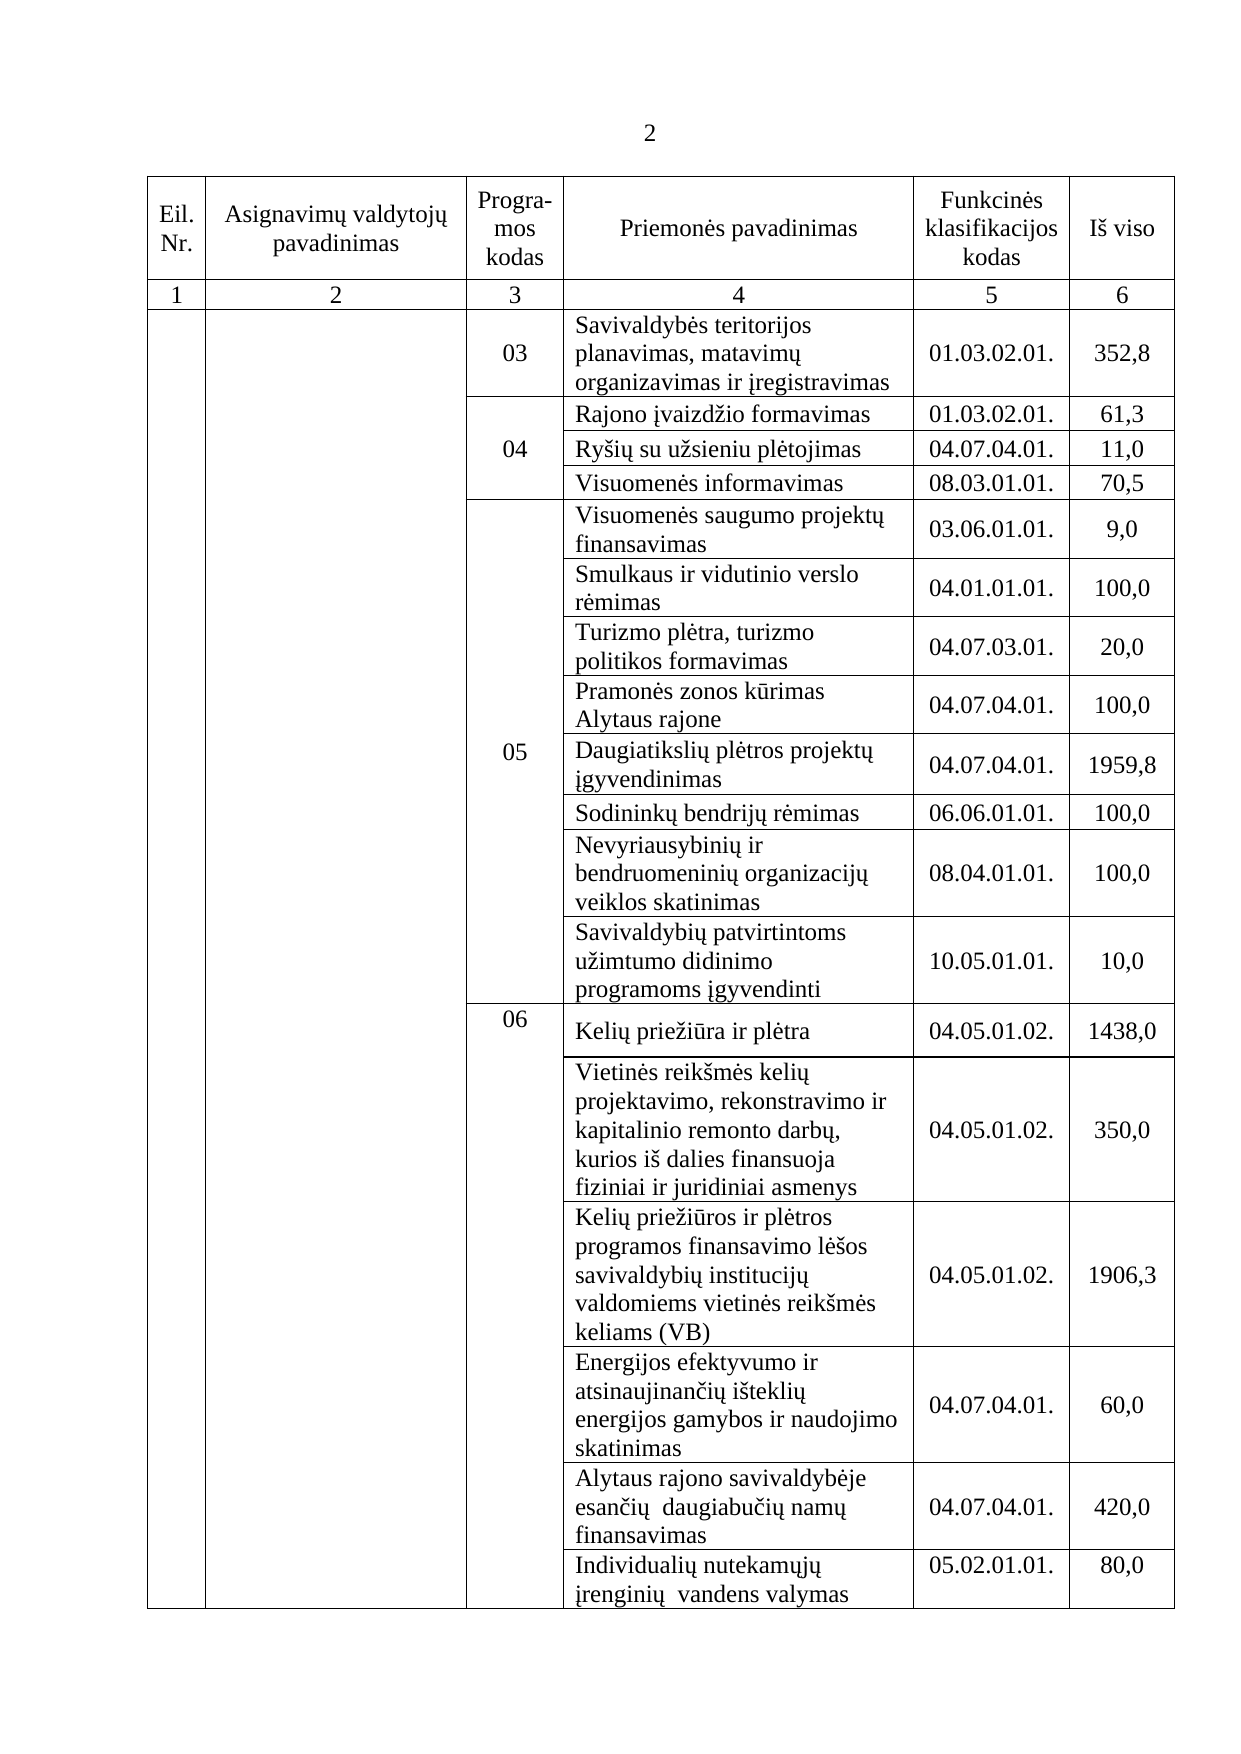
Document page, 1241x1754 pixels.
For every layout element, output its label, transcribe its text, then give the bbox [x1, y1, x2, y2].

table_cell 4 [564, 280, 913, 309]
table_cell Kelių priežiūros ir plėtros programos finansavimo lėšos savivaldybių institucijų valdomiems vietinės reikšmės keliams (VB) [564, 1202, 913, 1346]
table_cell Savivaldybių patvirtintoms užimtumo didinimo programoms įgyvendinti [564, 917, 913, 1003]
table_cell 04.07.04.01. [914, 1463, 1069, 1549]
table_cell 04.07.04.01. [914, 431, 1069, 465]
table_cell 352,8 [1070, 310, 1174, 396]
table_cell [206, 310, 466, 1608]
table_cell Visuomenės saugumo projektų finansavimas [564, 500, 913, 558]
table_cell 01.03.02.01. [914, 310, 1069, 396]
table_cell 350,0 [1070, 1058, 1174, 1201]
table_cell Vietinės reikšmės kelių projektavimo, rekonstravimo ir kapitalinio remonto darbų, kurios iš dalies finansuoja fiziniai ir juridiniai asmenys [564, 1058, 913, 1201]
table_cell 100,0 [1070, 795, 1174, 829]
table_cell 9,0 [1070, 500, 1174, 558]
table_cell 03.06.01.01. [914, 500, 1069, 558]
table_cell Smulkaus ir vidutinio verslo rėmimas [564, 559, 913, 616]
table_cell Rajono įvaizdžio formavimas [564, 397, 913, 430]
table_cell Visuomenės informavimas [564, 466, 913, 499]
table_cell 04.07.04.01. [914, 676, 1069, 733]
table_cell 20,0 [1070, 617, 1174, 675]
table_cell 04.01.01.01. [914, 559, 1069, 616]
table_cell 06.06.01.01. [914, 795, 1069, 829]
table_header Progra-mos kodas [467, 177, 563, 279]
table_cell 03 [467, 310, 563, 396]
table_cell 10.05.01.01. [914, 917, 1069, 1003]
table_cell Turizmo plėtra, turizmo politikos formavimas [564, 617, 913, 675]
table_cell 10,0 [1070, 917, 1174, 1003]
table_cell 11,0 [1070, 431, 1174, 465]
table_cell Kelių priežiūra ir plėtra [564, 1004, 913, 1056]
table_header Iš viso [1070, 177, 1174, 279]
table_cell 6 [1070, 280, 1174, 309]
table_cell 01.03.02.01. [914, 397, 1069, 430]
table_cell Ryšių su užsieniu plėtojimas [564, 431, 913, 465]
table_cell 04.07.04.01. [914, 1347, 1069, 1462]
table_cell Pramonės zonos kūrimas Alytaus rajone [564, 676, 913, 733]
table_cell 1 [148, 280, 205, 309]
table_cell 04.05.01.02. [914, 1004, 1069, 1056]
table_cell 04.07.03.01. [914, 617, 1069, 675]
table_cell Sodininkų bendrijų rėmimas [564, 795, 913, 829]
table_cell 420,0 [1070, 1463, 1174, 1549]
table_cell 2 [206, 280, 466, 309]
table_cell 80,0 [1070, 1550, 1174, 1608]
table_cell Alytaus rajono savivaldybėje esančių daugiabučių namų finansavimas [564, 1463, 913, 1549]
table_cell 05.02.01.01. [914, 1550, 1069, 1608]
table_header Priemonės pavadinimas [564, 177, 913, 279]
table_cell [148, 310, 205, 1608]
table_cell 04.05.01.02. [914, 1058, 1069, 1201]
table_cell Individualių nutekamųjų įrenginių vandens valymas [564, 1550, 913, 1608]
table_cell 1438,0 [1070, 1004, 1174, 1056]
table_cell 1959,8 [1070, 734, 1174, 794]
table_cell Daugiatikslių plėtros projektų įgyvendinimas [564, 734, 913, 794]
table_cell 05 [467, 500, 563, 1003]
table_cell 04.05.01.02. [914, 1202, 1069, 1346]
table_header Funkcinės klasifikacijos kodas [914, 177, 1069, 279]
table_cell 3 [467, 280, 563, 309]
table_cell 1906,3 [1070, 1202, 1174, 1346]
table_cell Nevyriausybinių ir bendruomeninių organizacijų veiklos skatinimas [564, 830, 913, 916]
table_cell 100,0 [1070, 676, 1174, 733]
table_cell 08.04.01.01. [914, 830, 1069, 916]
table_cell 06 [467, 1004, 563, 1608]
table_cell 04.07.04.01. [914, 734, 1069, 794]
table_cell Savivaldybės teritorijos planavimas, matavimų organizavimas ir įregistravimas [564, 310, 913, 396]
table_cell 04 [467, 397, 563, 499]
table_header Asignavimų valdytojų pavadinimas [206, 177, 466, 279]
table_header Eil. Nr. [148, 177, 205, 279]
table_cell 70,5 [1070, 466, 1174, 499]
table_cell 08.03.01.01. [914, 466, 1069, 499]
table_cell 5 [914, 280, 1069, 309]
table_cell Energijos efektyvumo ir atsinaujinančių išteklių energijos gamybos ir naudojimo skatinimas [564, 1347, 913, 1462]
table_cell 60,0 [1070, 1347, 1174, 1462]
table_cell 100,0 [1070, 559, 1174, 616]
table_cell 61,3 [1070, 397, 1174, 430]
table_cell 100,0 [1070, 830, 1174, 916]
